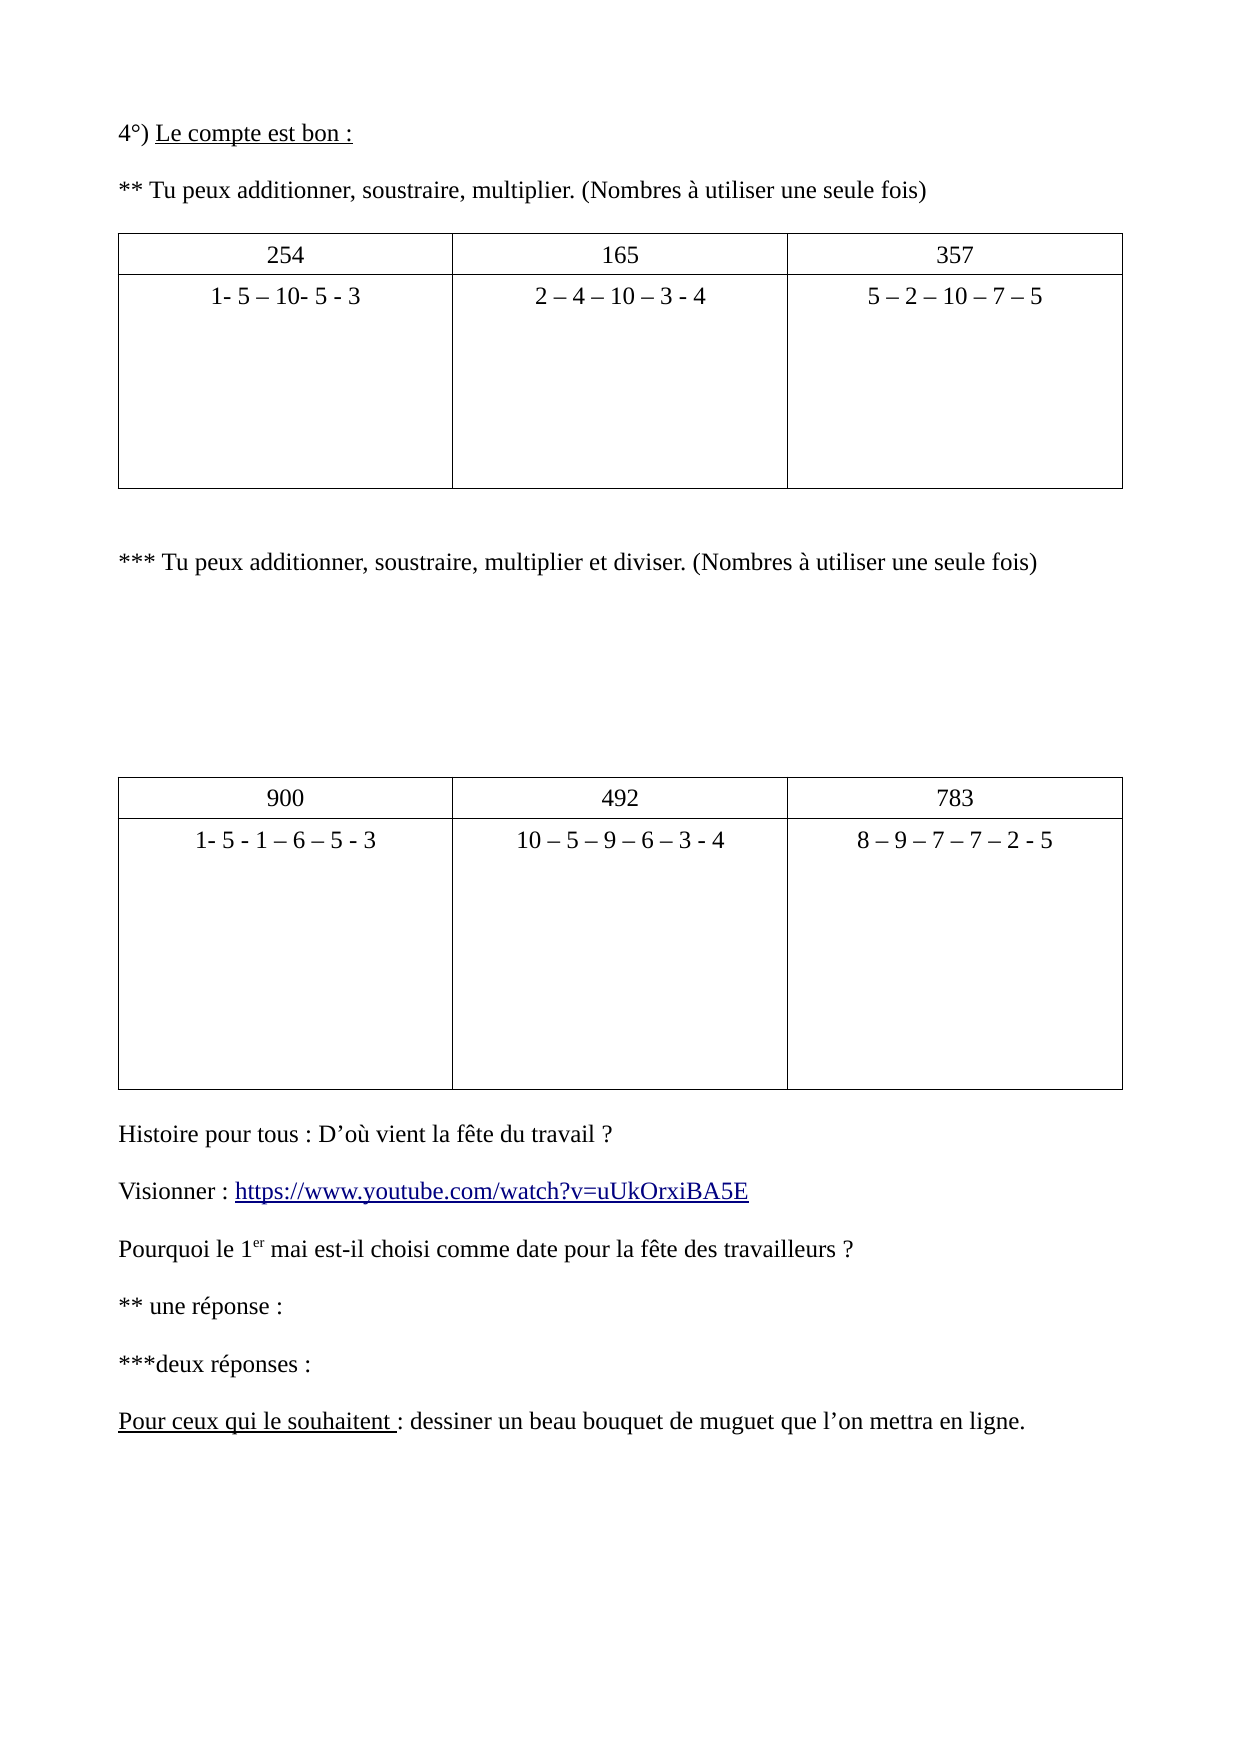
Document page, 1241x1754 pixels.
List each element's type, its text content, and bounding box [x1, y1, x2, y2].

text 4°) Le compte est bon : [118, 118, 1122, 147]
table_cell 1- 5 - 1 – 6 – 5 - 3 [119, 819, 452, 1089]
text ** une réponse : [118, 1291, 1122, 1320]
text Pourquoi le 1er mai est-il choisi comme date pour la fête des travailleurs ? [118, 1234, 1122, 1263]
text Histoire pour tous : D’où vient la fête du travail ? [118, 1119, 1122, 1148]
table_header 492 [453, 778, 787, 818]
text ***deux réponses : [118, 1349, 1122, 1378]
table_header 900 [119, 778, 452, 818]
table_header 783 [788, 778, 1122, 818]
text *** Tu peux additionner, soustraire, multiplier et diviser. (Nombres à utiliser une seule fois) [118, 547, 1122, 575]
table_header 254 [119, 234, 452, 274]
text Visionner : https://www.youtube.com/watch?v=uUkOrxiBA5E [118, 1176, 1122, 1205]
table_cell 8 – 9 – 7 – 7 – 2 - 5 [788, 819, 1122, 1089]
table_cell 2 – 4 – 10 – 3 - 4 [453, 275, 787, 488]
table_cell 1- 5 – 10- 5 - 3 [119, 275, 452, 488]
table_cell 10 – 5 – 9 – 6 – 3 - 4 [453, 819, 787, 1089]
table_cell 5 – 2 – 10 – 7 – 5 [788, 275, 1122, 488]
text ** Tu peux additionner, soustraire, multiplier. (Nombres à utiliser une seule fois) [118, 176, 1122, 204]
text Pour ceux qui le souhaitent : dessiner un beau bouquet de muguet que l’on mettra en ligne. [118, 1406, 1122, 1435]
table_header 357 [788, 234, 1122, 274]
table_header 165 [453, 234, 787, 274]
